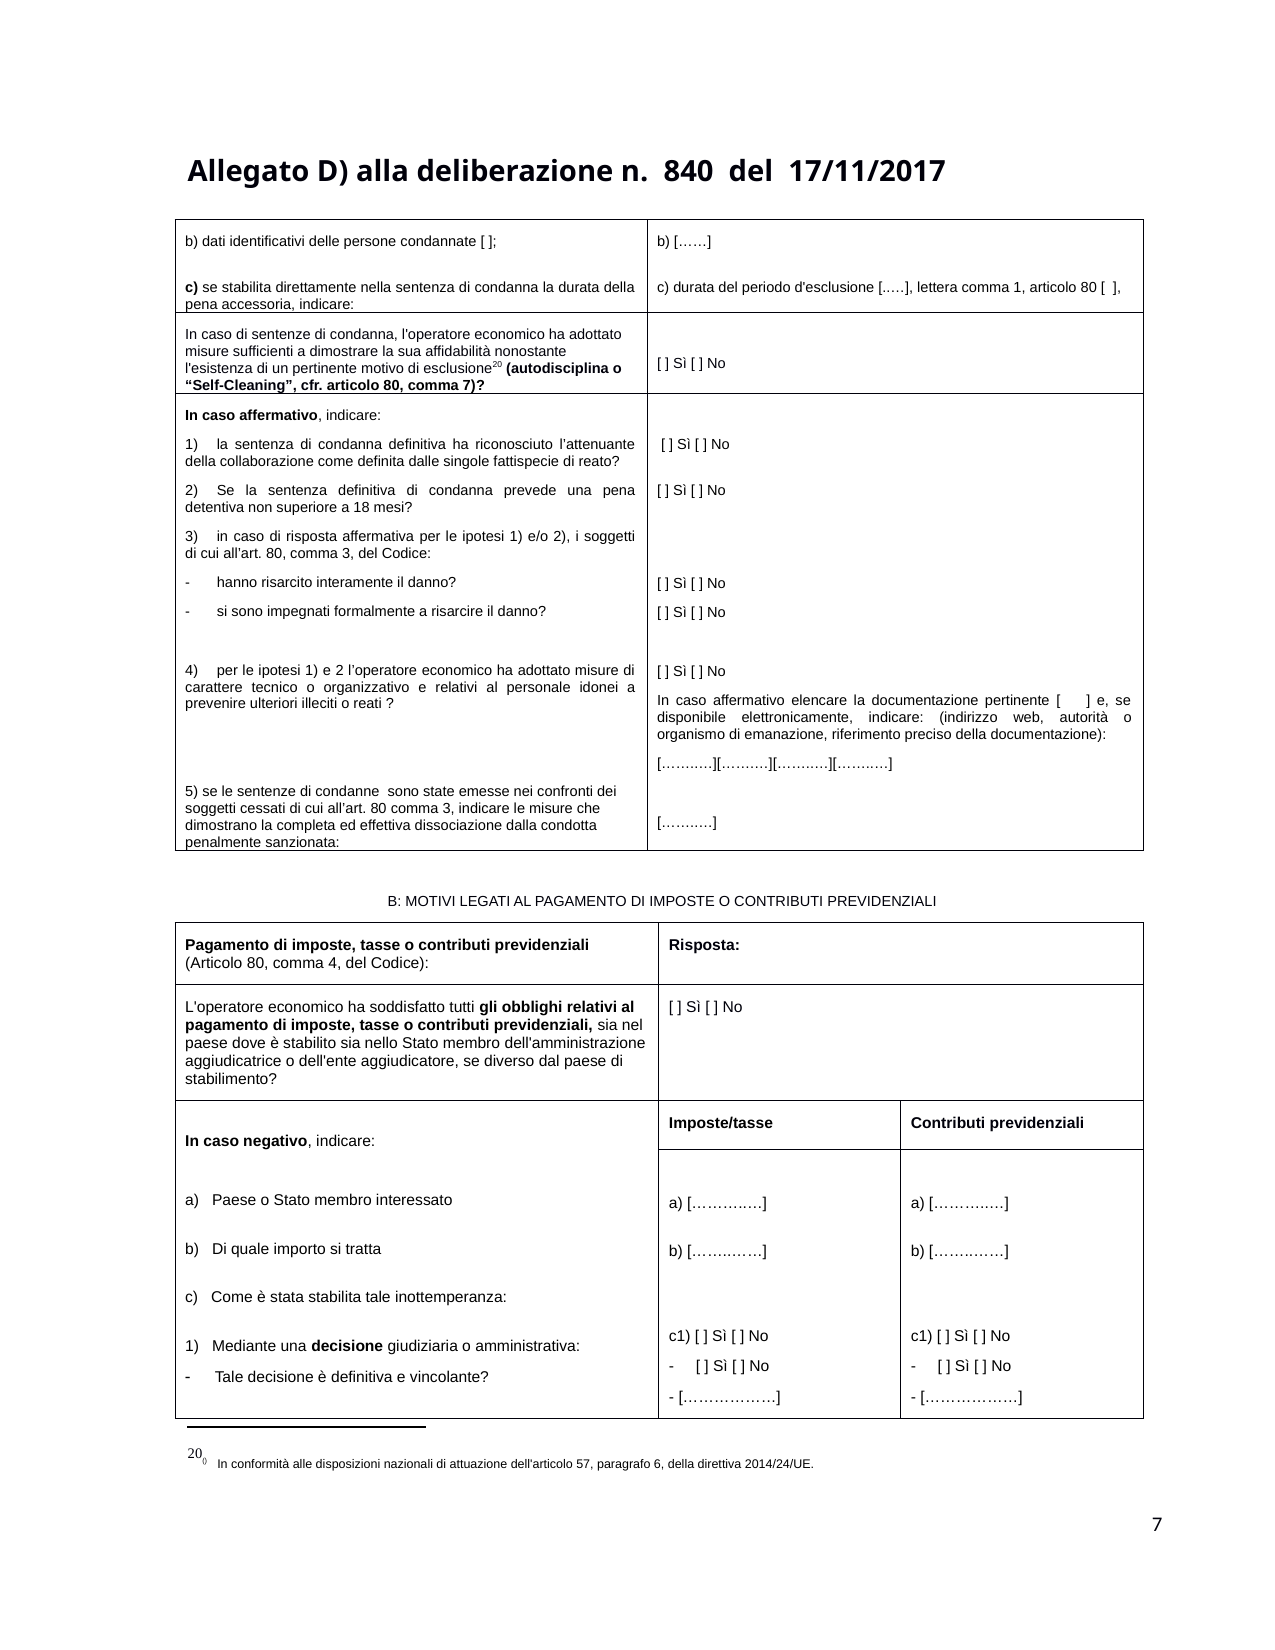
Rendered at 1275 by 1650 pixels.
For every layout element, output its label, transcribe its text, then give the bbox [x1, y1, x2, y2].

table_header Risposta: [659, 923, 1143, 984]
table_cell In caso negativo, indicare: a) Paese o Stato membro interessato b) Di quale importo si tratta c) Come è stata stabilita tale inottemperanza: 1) Mediante una decisione giudiziaria o amministrativa: Tale decisione è definitiva e vincolante? Indicare la data della sentenza di condanna o della decisione. Nel caso di una sentenza di condanna, se stabilita direttamente nella sentenza di condanna, la durata del periodo d'esclusione: 2) In altro modo? Specificare: d) L'operatore economico ha ottemperato od ottempererà ai suoi obblighi, pagando o impegnandosi in modo vincolante a pagare le imposte, le tasse o i contributi previdenziali dovuti, compresi eventuali interessi o multe, avendo effettuato il pagamento o formalizzato l’impegno prima della scadenza del termine per la presentazione della domanda (articolo 80 comma 4, ultimo periodo, del Codice)? [176, 1101, 658, 1418]
table_cell In caso affermativo, indicare: 1) la sentenza di condanna definitiva ha riconosciuto l’attenuante della collaborazione come definita dalle singole fattispecie di reato? 2) Se la sentenza definitiva di condanna prevede una pena detentiva non superiore a 18 mesi? 3) in caso di risposta affermativa per le ipotesi 1) e/o 2), i soggetti di cui all’art. 80, comma 3, del Codice: - hanno risarcito interamente il danno? - si sono impegnati formalmente a risarcire il danno? 4) per le ipotesi 1) e 2 l’operatore economico ha adottato misure di carattere tecnico o organizzativo e relativi al personale idonei a prevenire ulteriori illeciti o reati ? 5) se le sentenze di condanne sono state emesse nei confronti dei soggetti cessati di cui all’art. 80 comma 3, indicare le misure che dimostrano la completa ed effettiva dissociazione dalla condotta penalmente sanzionata: [176, 394, 647, 850]
table_cell [ ] Sì [ ] No [648, 313, 1143, 393]
table_header Pagamento di imposte, tasse o contributi previdenziali (Articolo 80, comma 4, del Codice): [176, 923, 658, 984]
table_cell b) dati identificativi delle persone condannate [ ]; c) se stabilita direttamente nella sentenza di condanna la durata della pena accessoria, indicare: [176, 220, 647, 312]
text B: MOTIVI LEGATI AL PAGAMENTO DI IMPOSTE O CONTRIBUTI PREVIDENZIALI [187, 893, 1137, 909]
table_cell [ ] Sì [ ] No [659, 985, 1143, 1100]
table_cell In caso di sentenze di condanna, l'operatore economico ha adottato misure sufficienti a dimostrare la sua affidabilità nonostante l'esistenza di un pertinente motivo di esclusione (autodisciplina o “Self-Cleaning”, cfr. articolo 80, comma 7)? [176, 313, 647, 393]
table_cell a) [………..…] b) [……..……] c1) [ ] Sì [ ] No - [ ] Sì [ ] No - [………………] [659, 1150, 900, 1418]
table_cell [ ] Sì [ ] No [ ] Sì [ ] No [ ] Sì [ ] No [ ] Sì [ ] No [ ] Sì [ ] No In caso affermativo elencare la documentazione pertinente [ ] e, se disponibile elettronicamente, indicare: (indirizzo web, autorità o organismo di emanazione, riferimento preciso della documentazione): [……..…][…….…][……..…][……..…] [……..…] [648, 394, 1143, 850]
table_cell a) [………..…] b) [……..……] c1) [ ] Sì [ ] No - [ ] Sì [ ] No - [………………] [901, 1150, 1143, 1418]
table_cell Imposte/tasse [659, 1101, 900, 1149]
table_cell Contributi previdenziali [901, 1101, 1143, 1149]
table_cell b) [……] c) durata del periodo d'esclusione [..…], lettera comma 1, articolo 80 [ ], [648, 220, 1143, 312]
table_cell L'operatore economico ha soddisfatto tutti gli obblighi relativi al pagamento di imposte, tasse o contributi previdenziali, sia nel paese dove è stabilito sia nello Stato membro dell'amministrazione aggiudicatrice o dell'ente aggiudicatore, se diverso dal paese di stabilimento? [176, 985, 658, 1100]
